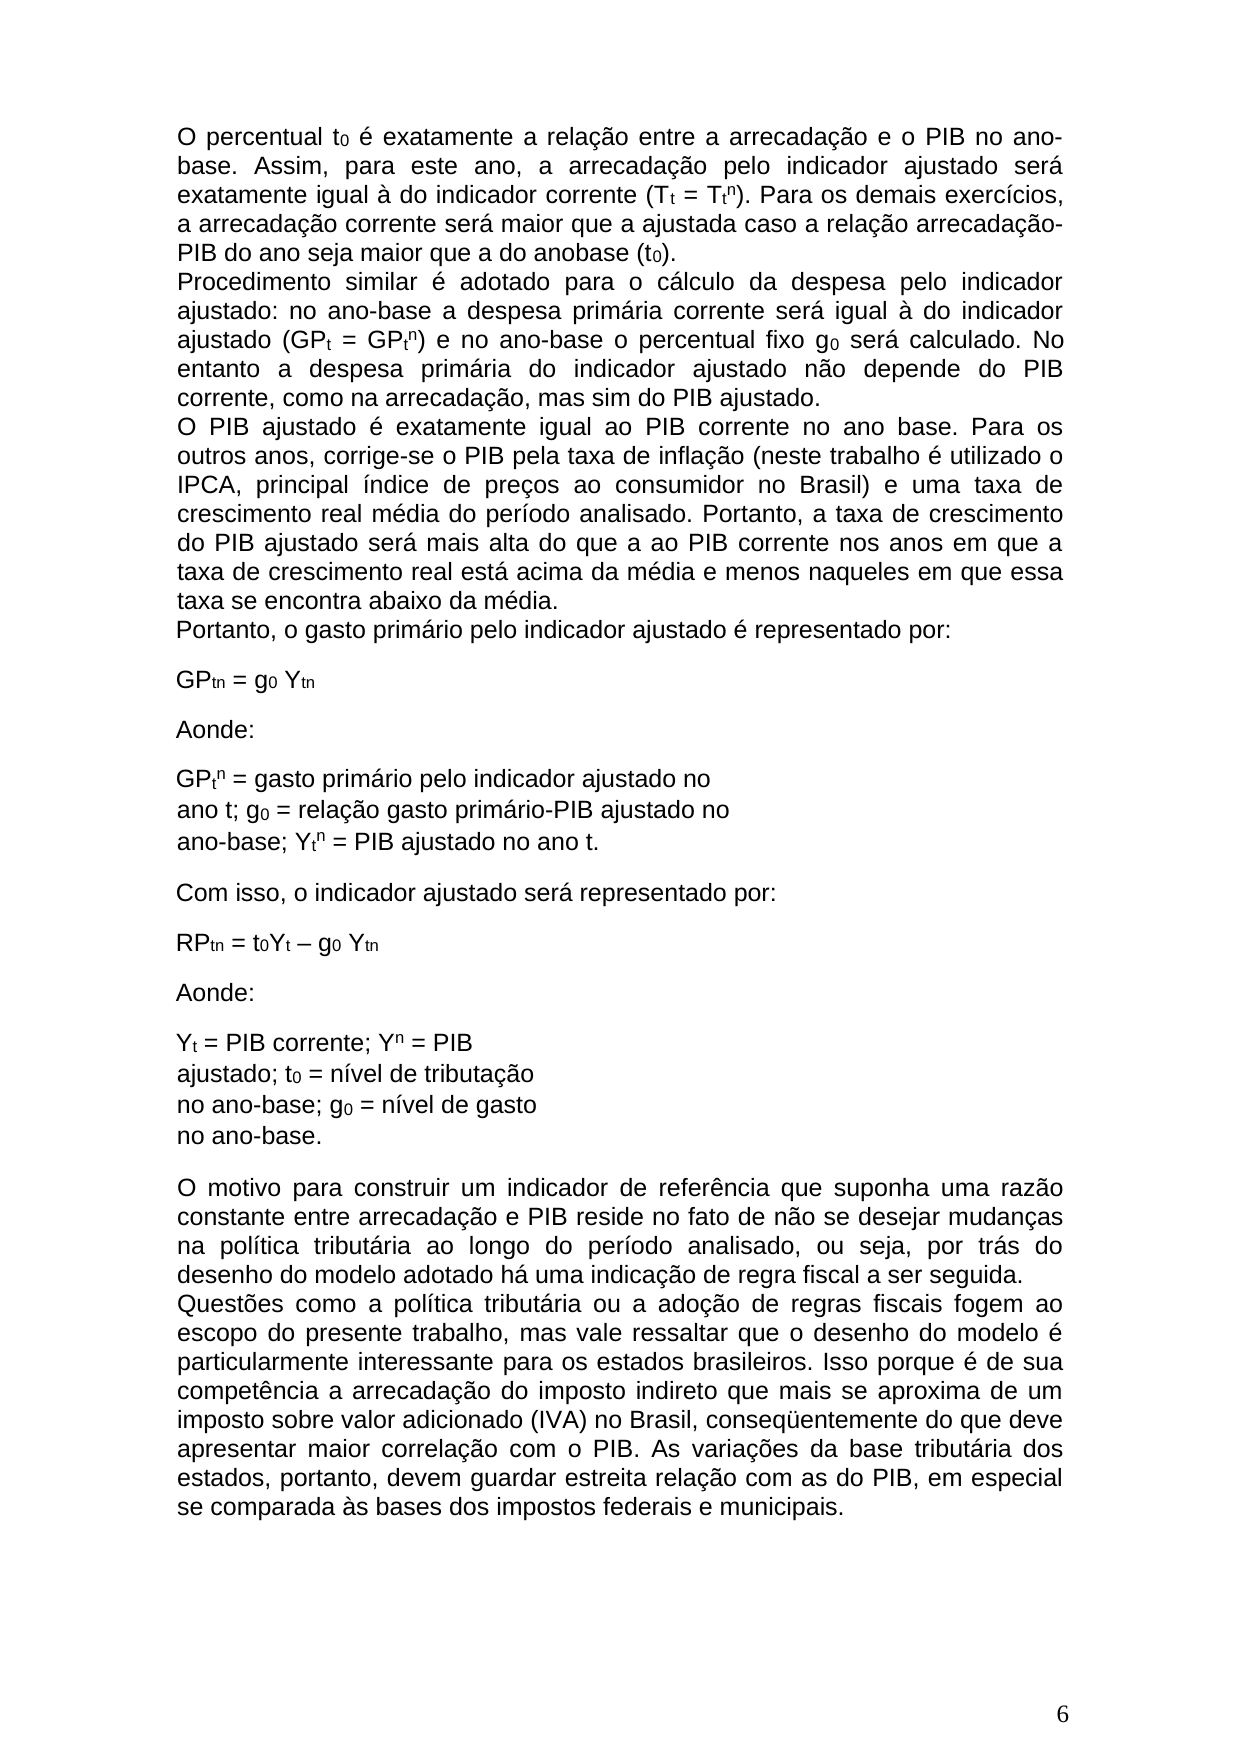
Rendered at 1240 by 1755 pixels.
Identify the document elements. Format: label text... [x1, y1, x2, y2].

text Aonde: [176, 714, 1065, 743]
text O percentual t0 é exatamente a relação entre a arrecadação e o PIB no ano-base. Assim, para este ano, a arrecadação pelo indicador ajustado será exatamente igual à do indicador corrente (Tt = Ttn). Para os demais exercícios, a arrecadação corrente será maior que a ajustada caso a relação arrecadação-PIB do ano seja maior que a do anobase (t0). [177, 122, 1064, 266]
text Aonde: [176, 978, 1065, 1007]
text GPtn = g0 Ytn [176, 665, 1065, 693]
text O PIB ajustado é exatamente igual ao PIB corrente no ano base. Para os outros anos, corrige-se o PIB pela taxa de inflação (neste trabalho é utilizado o IPCA, principal índice de preços ao consumidor no Brasil) e uma taxa de crescimento real média do período analisado. Portanto, a taxa de crescimento do PIB ajustado será mais alta do que a ao PIB corrente nos anos em que a taxa de crescimento real está acima da média e menos naqueles em que essa taxa se encontra abaixo da média. [177, 412, 1064, 614]
text Com isso, o indicador ajustado será representado por: [176, 878, 1065, 907]
text Portanto, o gasto primário pelo indicador ajustado é representado por: [176, 615, 1065, 644]
text GPtn = gasto primário pelo indicador ajustado no ano t; g0 = relação gasto primário-PIB ajustado no ano-base; Ytn = PIB ajustado no ano t. [176, 764, 754, 855]
text Questões como a política tributária ou a adoção de regras fiscais fogem ao escopo do presente trabalho, mas vale ressaltar que o desenho do modelo é particularmente interessante para os estados brasileiros. Isso porque é de sua competência a arrecadação do imposto indireto que mais se aproxima de um imposto sobre valor adicionado (IVA) no Brasil, conseqüentemente do que deve apresentar maior correlação com o PIB. As variações da base tributária dos estados, portanto, devem guardar estreita relação com as do PIB, em especial se comparada às bases dos impostos federais e municipais. [177, 1289, 1064, 1520]
text Procedimento similar é adotado para o cálculo da despesa pelo indicador ajustado: no ano-base a despesa primária corrente será igual à do indicador ajustado (GPt = GPtn) e no ano-base o percentual fixo g0 será calculado. No entanto a despesa primária do indicador ajustado não depende do PIB corrente, como na arrecadação, mas sim do PIB ajustado. [177, 267, 1064, 411]
text RPtn = t0Yt – g0 Ytn [176, 928, 1065, 957]
text Yt = PIB corrente; Yn = PIB ajustado; t0 = nível de tributação no ano-base; g0 = nível de gasto no ano-base. [176, 1028, 538, 1149]
text O motivo para construir um indicador de referência que suponha uma razão constante entre arrecadação e PIB reside no fato de não se desejar mudanças na política tributária ao longo do período analisado, ou seja, por trás do desenho do modelo adotado há uma indicação de regra fiscal a ser seguida. [177, 1173, 1064, 1288]
